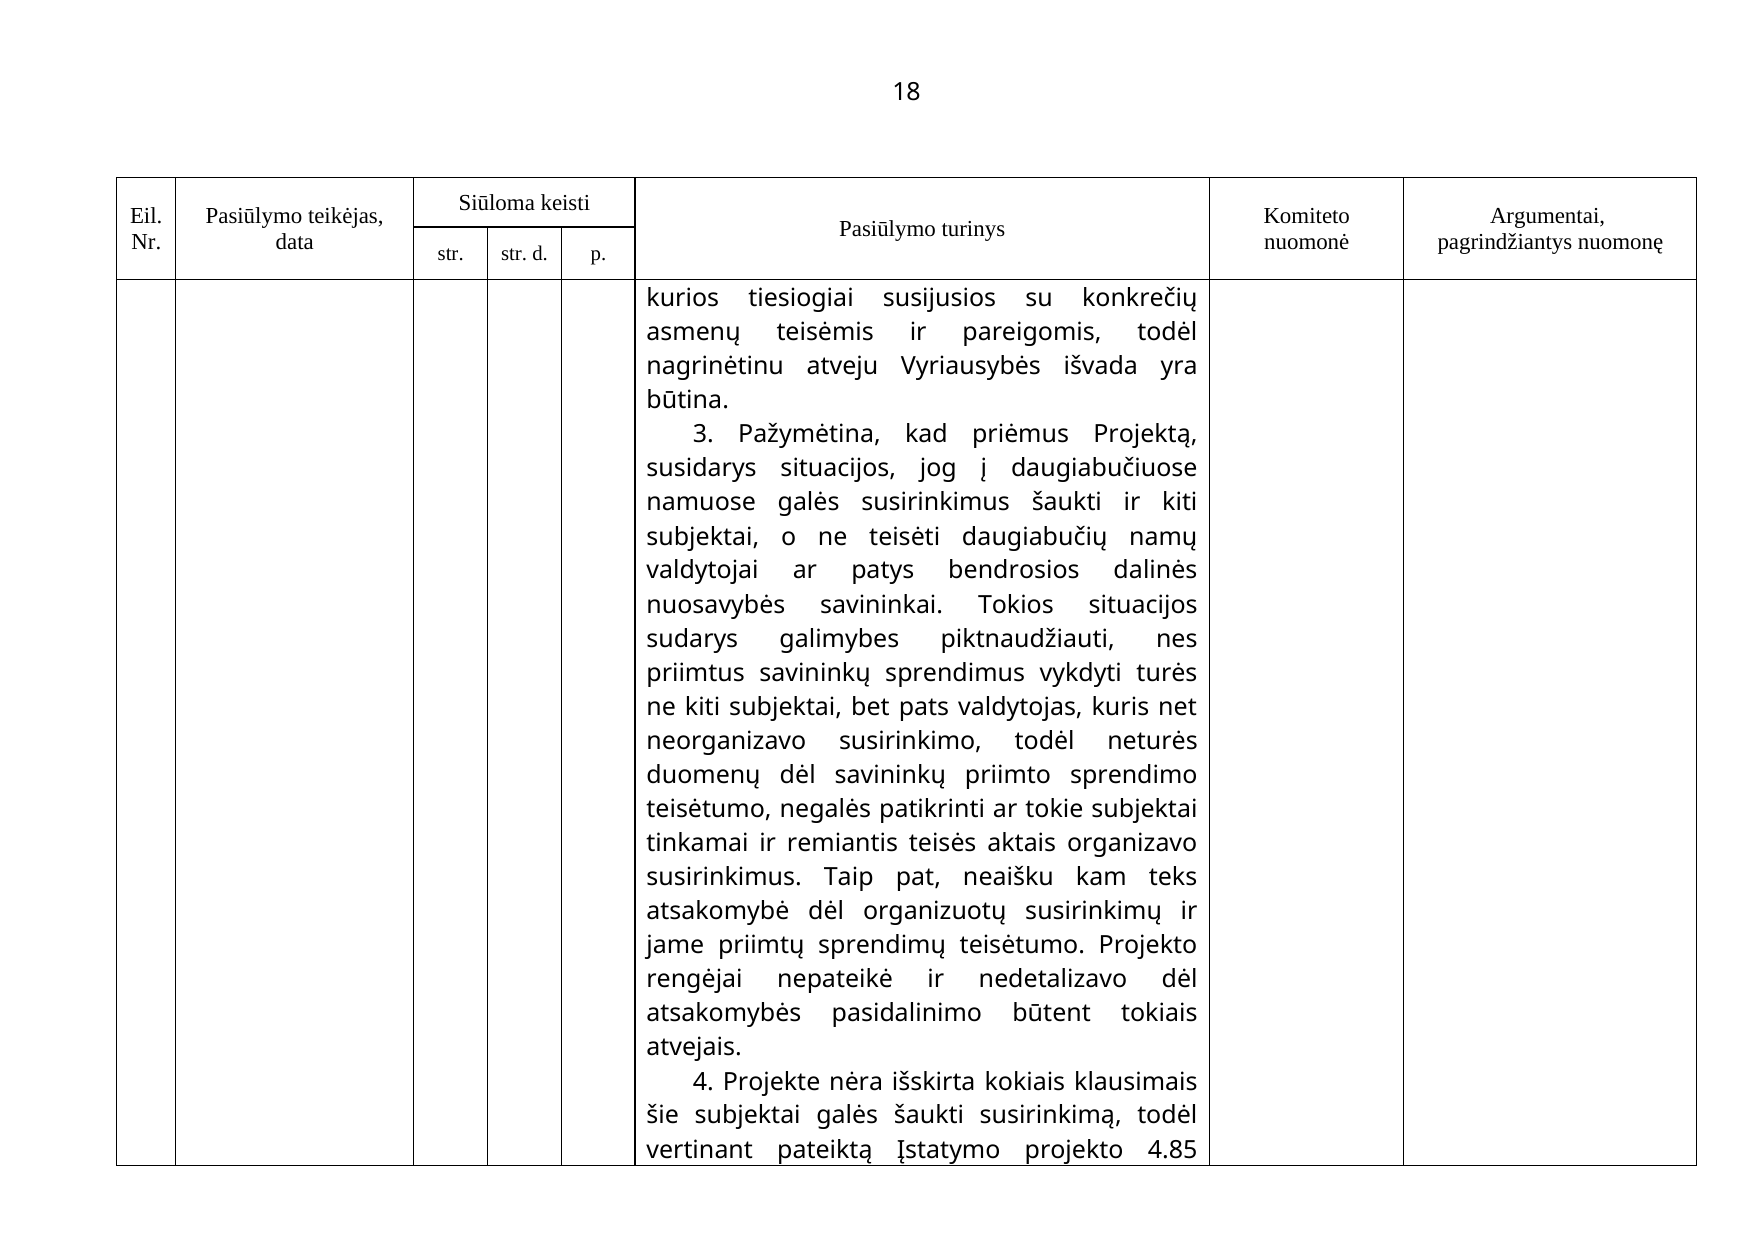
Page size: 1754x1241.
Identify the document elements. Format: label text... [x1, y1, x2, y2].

table_header Komiteto nuomonė [1210, 178, 1403, 279]
table_cell [117, 280, 175, 1165]
table_cell kurios tiesiogiai susijusios su konkrečių asmenų teisėmis ir pareigomis, todėl nagrinėtinu atveju Vyriausybės išvada yra būtina. 3. Pažymėtina, kad priėmus Projektą, susidarys situacijos, jog į daugiabučiuose namuose galės susirinkimus šaukti ir kiti subjektai, o ne teisėti daugiabučių namų valdytojai ar patys bendrosios dalinės nuosavybės savininkai. Tokios situacijos sudarys galimybes piktnaudžiauti, nes priimtus savininkų sprendimus vykdyti turės ne kiti subjektai, bet pats valdytojas, kuris net neorganizavo susirinkimo, todėl neturės duomenų dėl savininkų priimto sprendimo teisėtumo, negalės patikrinti ar tokie subjektai tinkamai ir remiantis teisės aktais organizavo susirinkimus. Taip pat, neaišku kam teks atsakomybė dėl organizuotų susirinkimų ir jame priimtų sprendimų teisėtumo. Projekto rengėjai nepateikė ir nedetalizavo dėl atsakomybės pasidalinimo būtent tokiais atvejais. 4. Projekte nėra išskirta kokiais klausimais šie subjektai galės šaukti susirinkimą, todėl vertinant pateiktą Įstatymo projekto 4.85 [636, 280, 1209, 1165]
table_cell [176, 280, 413, 1165]
table_header Argumentai, pagrindžiantys nuomonę [1404, 178, 1696, 279]
table_cell [1210, 280, 1403, 1165]
table_cell str. d. [488, 228, 561, 279]
table_cell p. [562, 228, 634, 279]
table_header Pasiūlymo teikėjas, data [176, 178, 413, 279]
table_cell [414, 280, 487, 1165]
table_cell [488, 280, 561, 1165]
table_cell [562, 280, 634, 1165]
table_cell [1404, 280, 1696, 1165]
table_header Pasiūlymo turinys [636, 178, 1209, 279]
table_header Eil. Nr. [117, 178, 175, 279]
table_cell str. [414, 228, 487, 279]
table_header Siūloma keisti [414, 178, 634, 226]
